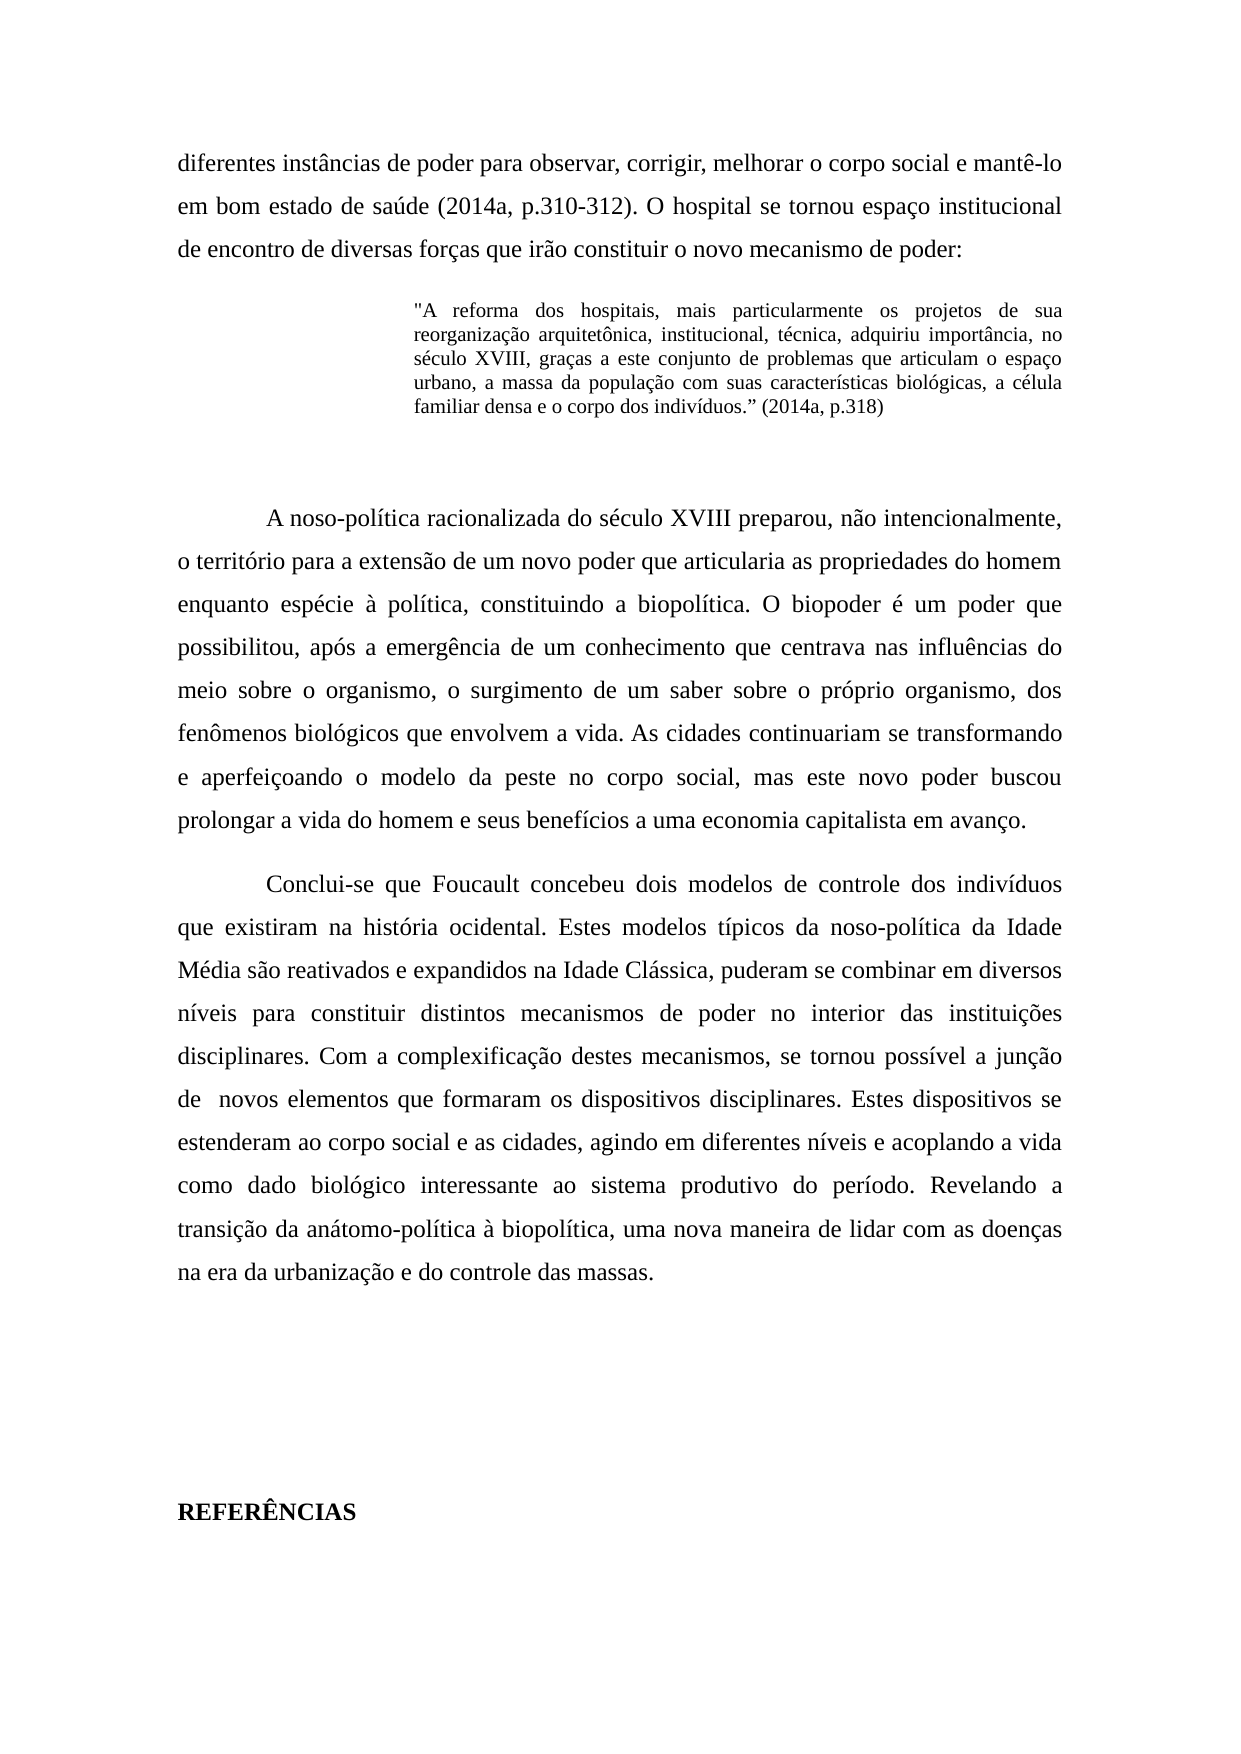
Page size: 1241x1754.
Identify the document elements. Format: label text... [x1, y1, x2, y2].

text "A reforma dos hospitais, mais particularmente os projetos de sua reorganização arquitetônica, institucional, técnica, adquiriu importância, no século XVIII, graças a este conjunto de problemas que articulam o espaço urbano, a massa da população com suas características biológicas, a célula familiar densa e o corpo dos indivíduos.” (2014a, p.318) [413, 298, 1063, 418]
text Conclui-se que Foucault concebeu dois modelos de controle dos indivíduos que existiram na história ocidental. Estes modelos típicos da noso-política da Idade Média são reativados e expandidos na Idade Clássica, puderam se combinar em diversos níveis para constituir distintos mecanismos de poder no interior das instituições disciplinares. Com a complexificação destes mecanismos, se tornou possível a junção de novos elementos que formaram os dispositivos disciplinares. Estes dispositivos se estenderam ao corpo social e as cidades, agindo em diferentes níveis e acoplando a vida como dado biológico interessante ao sistema produtivo do período. Revelando a transição da anátomo-política à biopolítica, uma nova maneira de lidar com as doenças na era da urbanização e do controle das massas. [177, 869, 1063, 1286]
text diferentes instâncias de poder para observar, corrigir, melhorar o corpo social e mantê-lo em bom estado de saúde (2014a, p.310-312). O hospital se tornou espaço institucional de encontro de diversas forças que irão constituir o novo mecanismo de poder: [177, 148, 1063, 263]
text REFERÊNCIAS [177, 1497, 1063, 1526]
text A noso-política racionalizada do século XVIII preparou, não intencionalmente, o território para a extensão de um novo poder que articularia as propriedades do homem enquanto espécie à política, constituindo a biopolítica. O biopoder é um poder que possibilitou, após a emergência de um conhecimento que centrava nas influências do meio sobre o organismo, o surgimento de um saber sobre o próprio organismo, dos fenômenos biológicos que envolvem a vida. As cidades continuariam se transformando e aperfeiçoando o modelo da peste no corpo social, mas este novo poder buscou prolongar a vida do homem e seus benefícios a uma economia capitalista em avanço. [177, 503, 1063, 833]
